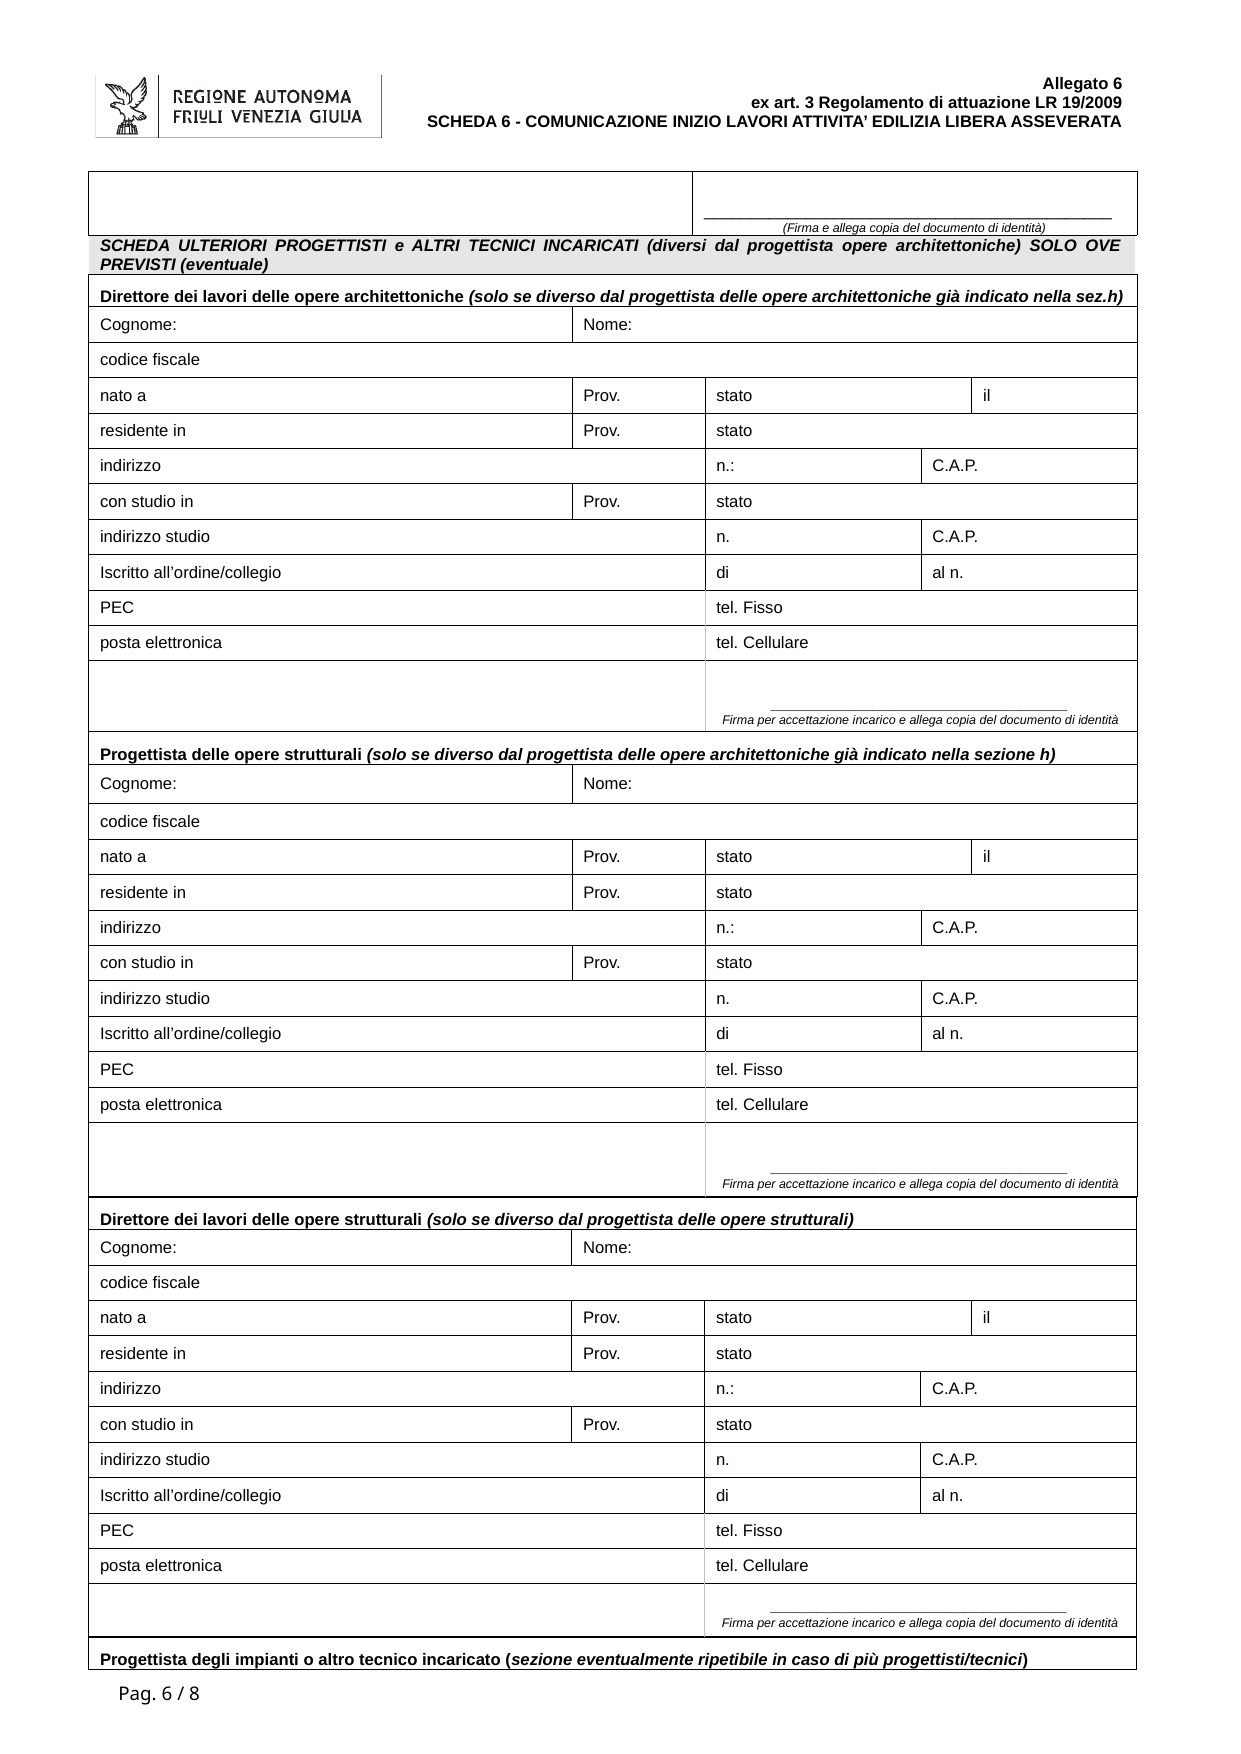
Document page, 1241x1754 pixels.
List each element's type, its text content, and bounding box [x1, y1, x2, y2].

table_cell il [972, 1301, 1136, 1335]
table_cell Prov. [572, 1407, 704, 1442]
table_cell C.A.P. [922, 981, 1137, 1016]
table_cell stato [706, 378, 971, 412]
table_cell nato a [89, 378, 572, 412]
table_cell C.A.P. [922, 449, 1137, 483]
table_cell con studio in [89, 946, 572, 980]
table_cell di [706, 1017, 921, 1051]
table_cell n.: [705, 1372, 920, 1406]
table_cell PEC [89, 1514, 704, 1548]
table_cell stato [706, 414, 1137, 448]
table_cell stato [705, 1301, 971, 1335]
table_cell Iscritto all’ordine/collegio [89, 1017, 705, 1051]
table_header Direttore dei lavori delle opere strutturali (solo se diverso dal progettista delle opere strutturali) [89, 1198, 1136, 1229]
table_cell codice fiscale [89, 1266, 1136, 1300]
table_cell stato [705, 1407, 1136, 1442]
table_cell ________________________________ Firma per accettazione incarico e allega copia del documento di identità [706, 661, 1137, 731]
table_cell Nome: [573, 307, 1137, 342]
table_cell Prov. [572, 1336, 704, 1371]
table_cell stato [706, 875, 1137, 909]
table_cell codice fiscale [89, 343, 1137, 377]
table_cell Nome: [573, 765, 1137, 803]
table_cell stato [706, 946, 1137, 980]
table_cell n.: [706, 449, 921, 483]
table_cell indirizzo [89, 911, 705, 945]
table_cell PEC [89, 591, 705, 625]
table_cell tel. Fisso [705, 1514, 1136, 1548]
table_cell indirizzo studio [89, 1443, 704, 1477]
table_cell al n. [921, 1478, 1136, 1512]
table_cell Cognome: [89, 765, 572, 803]
table_cell n. [706, 520, 921, 554]
table_cell stato [706, 840, 971, 874]
table_cell Cognome: [89, 307, 572, 342]
table_cell C.A.P. [922, 520, 1137, 554]
table_cell C.A.P. [922, 911, 1137, 945]
table_cell [89, 172, 692, 235]
table_cell ________________________________ Firma per accettazione incarico e allega copia del documento di identità [706, 1123, 1137, 1196]
table_cell posta elettronica [89, 1088, 705, 1122]
table_cell Prov. [573, 414, 705, 448]
table_cell indirizzo [89, 1372, 704, 1406]
table_cell C.A.P. [921, 1443, 1136, 1477]
table_header Direttore dei lavori delle opere architettoniche (solo se diverso dal progettista delle opere architettoniche già indicato nella sez.h) [89, 275, 1137, 306]
table_cell al n. [922, 555, 1137, 589]
table_header Progettista delle opere strutturali (solo se diverso dal progettista delle opere architettoniche già indicato nella sezione h) [89, 732, 1137, 764]
table_cell il [972, 840, 1137, 874]
table_cell Cognome: [89, 1230, 571, 1264]
table_cell indirizzo [89, 449, 705, 483]
table_cell tel. Fisso [706, 591, 1137, 625]
table_cell Prov. [573, 946, 705, 980]
table_cell con studio in [89, 484, 572, 519]
table_cell Iscritto all’ordine/collegio [89, 555, 705, 589]
table_cell PEC [89, 1052, 705, 1087]
table_cell residente in [89, 1336, 571, 1371]
table_cell indirizzo studio [89, 981, 705, 1016]
table_cell tel. Fisso [706, 1052, 1137, 1087]
table_cell [89, 661, 705, 731]
table_cell Prov. [573, 840, 705, 874]
table_cell [89, 1584, 704, 1636]
table_header Progettista degli impianti o altro tecnico incaricato (sezione eventualmente ripetibile in caso di più progettisti/tecnici) [89, 1638, 1136, 1669]
table_cell stato [706, 484, 1137, 519]
table_cell di [705, 1478, 920, 1512]
table_cell tel. Cellulare [705, 1549, 1136, 1583]
table_cell ____________________________________________ (Firma e allega copia del documento di identità) [693, 172, 1137, 235]
table_cell n. [706, 981, 921, 1016]
table_cell il [972, 378, 1137, 412]
table_cell n.: [706, 911, 921, 945]
table_cell ________________________________ Firma per accettazione incarico e allega copia del documento di identità [705, 1584, 1136, 1636]
table_cell nato a [89, 1301, 571, 1335]
table_cell Prov. [573, 484, 705, 519]
table_cell Prov. [573, 378, 705, 412]
table_cell posta elettronica [89, 626, 705, 660]
table_cell n. [705, 1443, 920, 1477]
table_cell residente in [89, 875, 572, 909]
table_cell residente in [89, 414, 572, 448]
table_cell Iscritto all’ordine/collegio [89, 1478, 704, 1512]
table_cell nato a [89, 840, 572, 874]
table_cell di [706, 555, 921, 589]
table_cell Prov. [572, 1301, 704, 1335]
table_cell tel. Cellulare [706, 626, 1137, 660]
table_cell con studio in [89, 1407, 571, 1442]
table_cell C.A.P. [921, 1372, 1136, 1406]
table_cell al n. [922, 1017, 1137, 1051]
table_cell [89, 1123, 705, 1196]
table_cell stato [705, 1336, 1136, 1371]
table_cell indirizzo studio [89, 520, 705, 554]
table_cell posta elettronica [89, 1549, 704, 1583]
table_cell tel. Cellulare [706, 1088, 1137, 1122]
table_cell codice fiscale [89, 804, 1137, 839]
table_cell Nome: [572, 1230, 1136, 1264]
table_header SCHEDA ULTERIORI PROGETTISTI e ALTRI TECNICI INCARICATI (diversi dal progettista opere architettoniche) SOLO OVE PREVISTI (eventuale) [89, 236, 1135, 274]
table_cell Prov. [573, 875, 705, 909]
